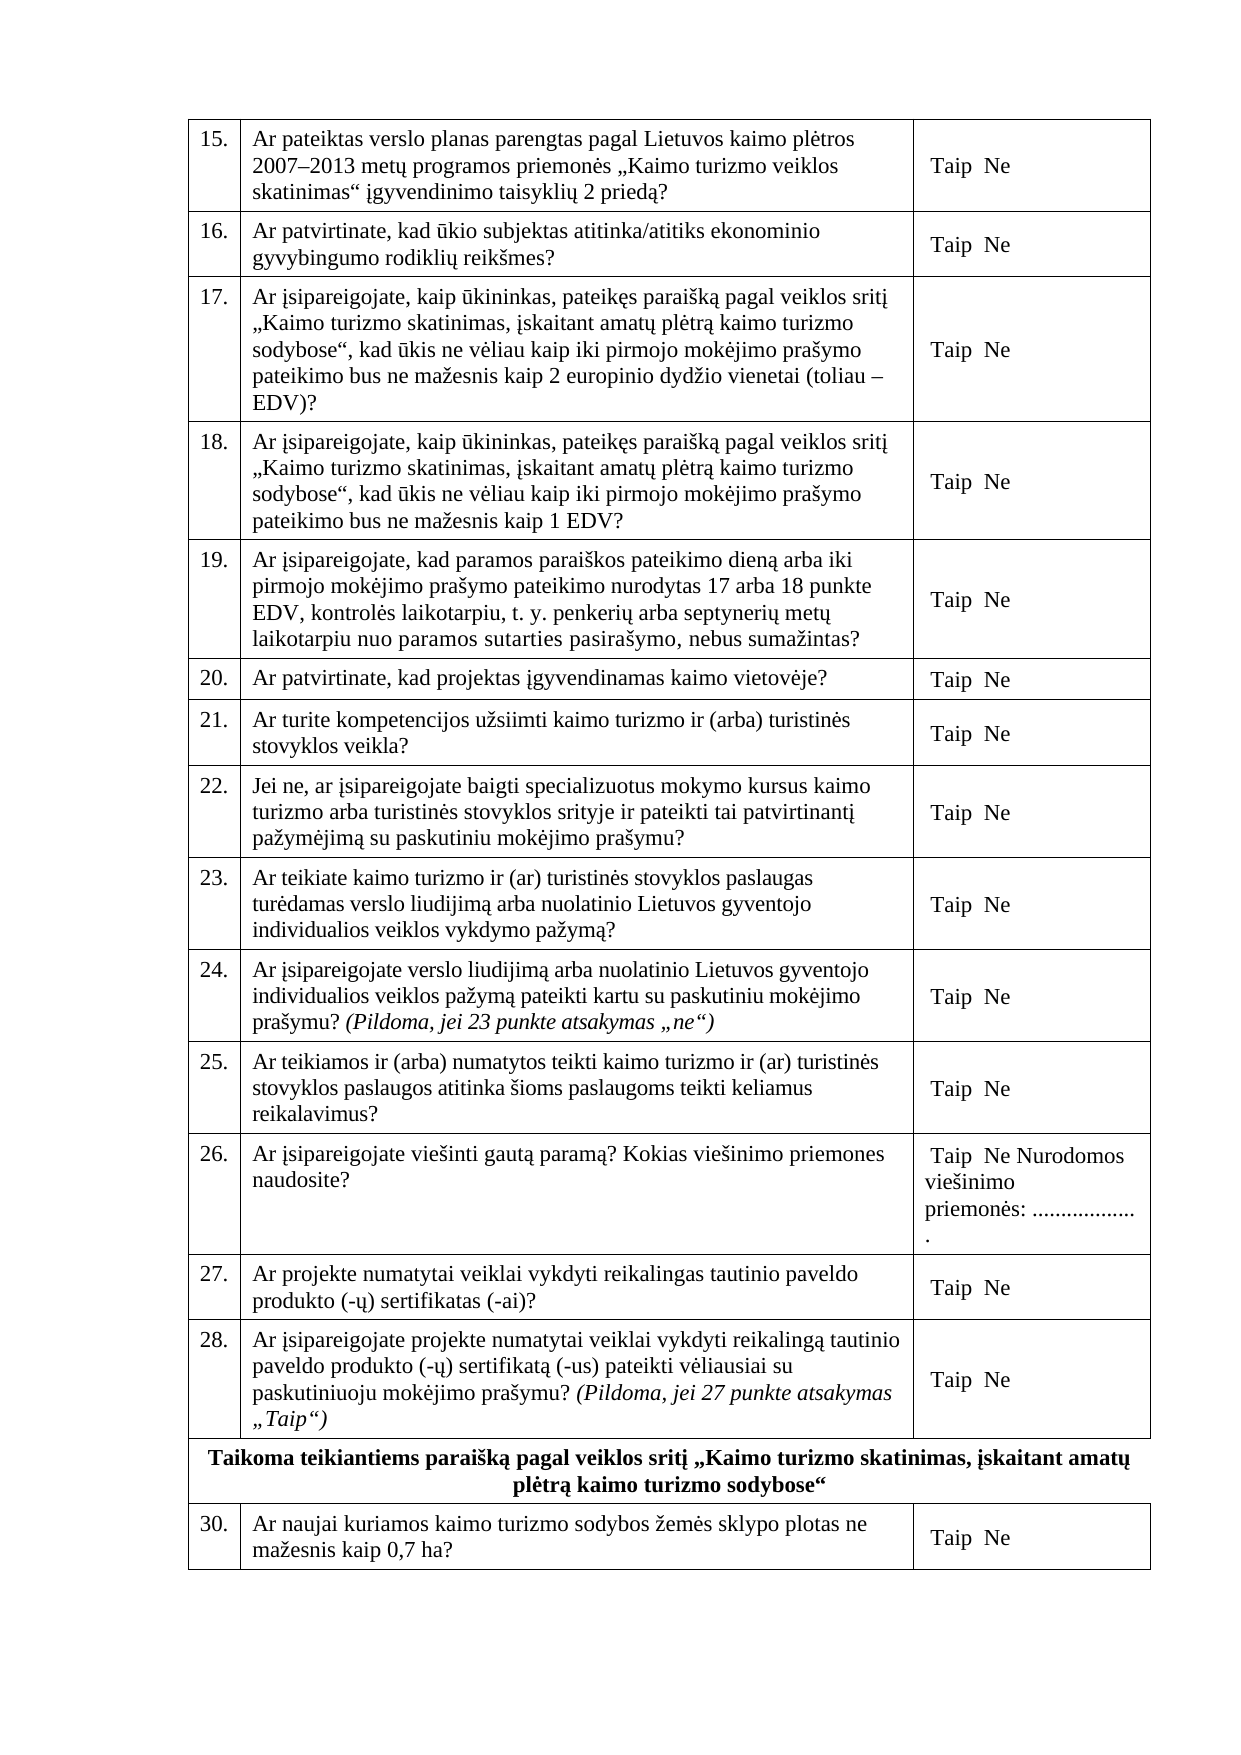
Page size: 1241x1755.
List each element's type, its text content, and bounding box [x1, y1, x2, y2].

table_cell [] Taip [] Ne [914, 659, 1150, 699]
table_cell 15. [189, 120, 240, 211]
table_cell 27. [189, 1255, 240, 1319]
table_cell 26. [189, 1134, 240, 1253]
table_cell 22. [189, 766, 240, 857]
table_cell [] Taip [] Ne [914, 422, 1150, 539]
table_cell [] Taip [] Ne [914, 1320, 1150, 1437]
table_cell 25. [189, 1042, 240, 1133]
table_cell [] Taip [] Ne [914, 700, 1150, 765]
table_cell [] Taip [] Ne [914, 1504, 1150, 1569]
table_cell 19. [189, 540, 240, 657]
table_cell Ar įsipareigojate viešinti gautą paramą? Kokias viešinimo priemones naudosite? [241, 1134, 913, 1253]
table_cell [] Taip [] Ne [914, 212, 1150, 276]
table_cell Ar patvirtinate, kad ūkio subjektas atitinka/atitiks ekonominio gyvybingumo rodiklių reikšmes? [241, 212, 913, 276]
table_cell [] Taip [] Ne Nurodomos viešinimo priemonės: ................... [914, 1134, 1150, 1253]
table_cell 23. [189, 858, 240, 949]
table_cell Ar įsipareigojate projekte numatytai veiklai vykdyti reikalingą tautinio paveldo produkto (-ų) sertifikatą (-us) pateikti vėliausiai su paskutiniuoju mokėjimo prašymu? (Pildoma, jei 27 punkte atsakymas „Taip“) [241, 1320, 913, 1437]
table_cell 30. [189, 1504, 240, 1569]
table_cell [] Taip [] Ne [914, 766, 1150, 857]
table_cell Taikoma teikiantiems paraišką pagal veiklos sritį „Kaimo turizmo skatinimas, įskaitant amatų plėtrą kaimo turizmo sodybose“ [189, 1439, 1151, 1503]
table_cell 16. [189, 212, 240, 276]
table_cell 20. [189, 659, 240, 699]
table_cell [] Taip [] Ne [914, 120, 1150, 211]
table_cell 24. [189, 950, 240, 1041]
table_cell 28. [189, 1320, 240, 1437]
table_cell Ar įsipareigojate, kad paramos paraiškos pateikimo dieną arba iki pirmojo mokėjimo prašymo pateikimo nurodytas 17 arba 18 punkte EDV, kontrolės laikotarpiu, t. y. penkerių arba septynerių metų laikotarpiu nuo paramos sutarties pasirašymo, nebus sumažintas? [241, 540, 913, 657]
table_cell [] Taip [] Ne [914, 540, 1150, 657]
table_cell Ar naujai kuriamos kaimo turizmo sodybos žemės sklypo plotas ne mažesnis kaip 0,7 ha? [241, 1504, 913, 1569]
table_cell Ar patvirtinate, kad projektas įgyvendinamas kaimo vietovėje? [241, 659, 913, 699]
table_cell Ar įsipareigojate, kaip ūkininkas, pateikęs paraišką pagal veiklos sritį „Kaimo turizmo skatinimas, įskaitant amatų plėtrą kaimo turizmo sodybose“, kad ūkis ne vėliau kaip iki pirmojo mokėjimo prašymo pateikimo bus ne mažesnis kaip 1 EDV? [241, 422, 913, 539]
table_cell Ar įsipareigojate, kaip ūkininkas, pateikęs paraišką pagal veiklos sritį „Kaimo turizmo skatinimas, įskaitant amatų plėtrą kaimo turizmo sodybose“, kad ūkis ne vėliau kaip iki pirmojo mokėjimo prašymo pateikimo bus ne mažesnis kaip 2 europinio dydžio vienetai (toliau – EDV)? [241, 277, 913, 421]
table_cell Ar įsipareigojate verslo liudijimą arba nuolatinio Lietuvos gyventojo individualios veiklos pažymą pateikti kartu su paskutiniu mokėjimo prašymu? (Pildoma, jei 23 punkte atsakymas „ne“) [241, 950, 913, 1041]
table_cell [] Taip [] Ne [914, 1042, 1150, 1133]
table_cell 17. [189, 277, 240, 421]
table_cell Ar projekte numatytai veiklai vykdyti reikalingas tautinio paveldo produkto (-ų) sertifikatas (-ai)? [241, 1255, 913, 1319]
table_cell 21. [189, 700, 240, 765]
table_cell Ar turite kompetencijos užsiimti kaimo turizmo ir (arba) turistinės stovyklos veikla? [241, 700, 913, 765]
table_cell [] Taip [] Ne [914, 277, 1150, 421]
table_cell Jei ne, ar įsipareigojate baigti specializuotus mokymo kursus kaimo turizmo arba turistinės stovyklos srityje ir pateikti tai patvirtinantį pažymėjimą su paskutiniu mokėjimo prašymu? [241, 766, 913, 857]
table_cell Ar teikiamos ir (arba) numatytos teikti kaimo turizmo ir (ar) turistinės stovyklos paslaugos atitinka šioms paslaugoms teikti keliamus reikalavimus? [241, 1042, 913, 1133]
table_cell Ar teikiate kaimo turizmo ir (ar) turistinės stovyklos paslaugas turėdamas verslo liudijimą arba nuolatinio Lietuvos gyventojo individualios veiklos vykdymo pažymą? [241, 858, 913, 949]
table_cell Ar pateiktas verslo planas parengtas pagal Lietuvos kaimo plėtros 2007–2013 metų programos priemonės „Kaimo turizmo veiklos skatinimas“ įgyvendinimo taisyklių 2 priedą? [241, 120, 913, 211]
table_cell 18. [189, 422, 240, 539]
table_cell [] Taip [] Ne [914, 950, 1150, 1041]
table_cell [] Taip [] Ne [914, 1255, 1150, 1319]
table_cell [] Taip [] Ne [914, 858, 1150, 949]
